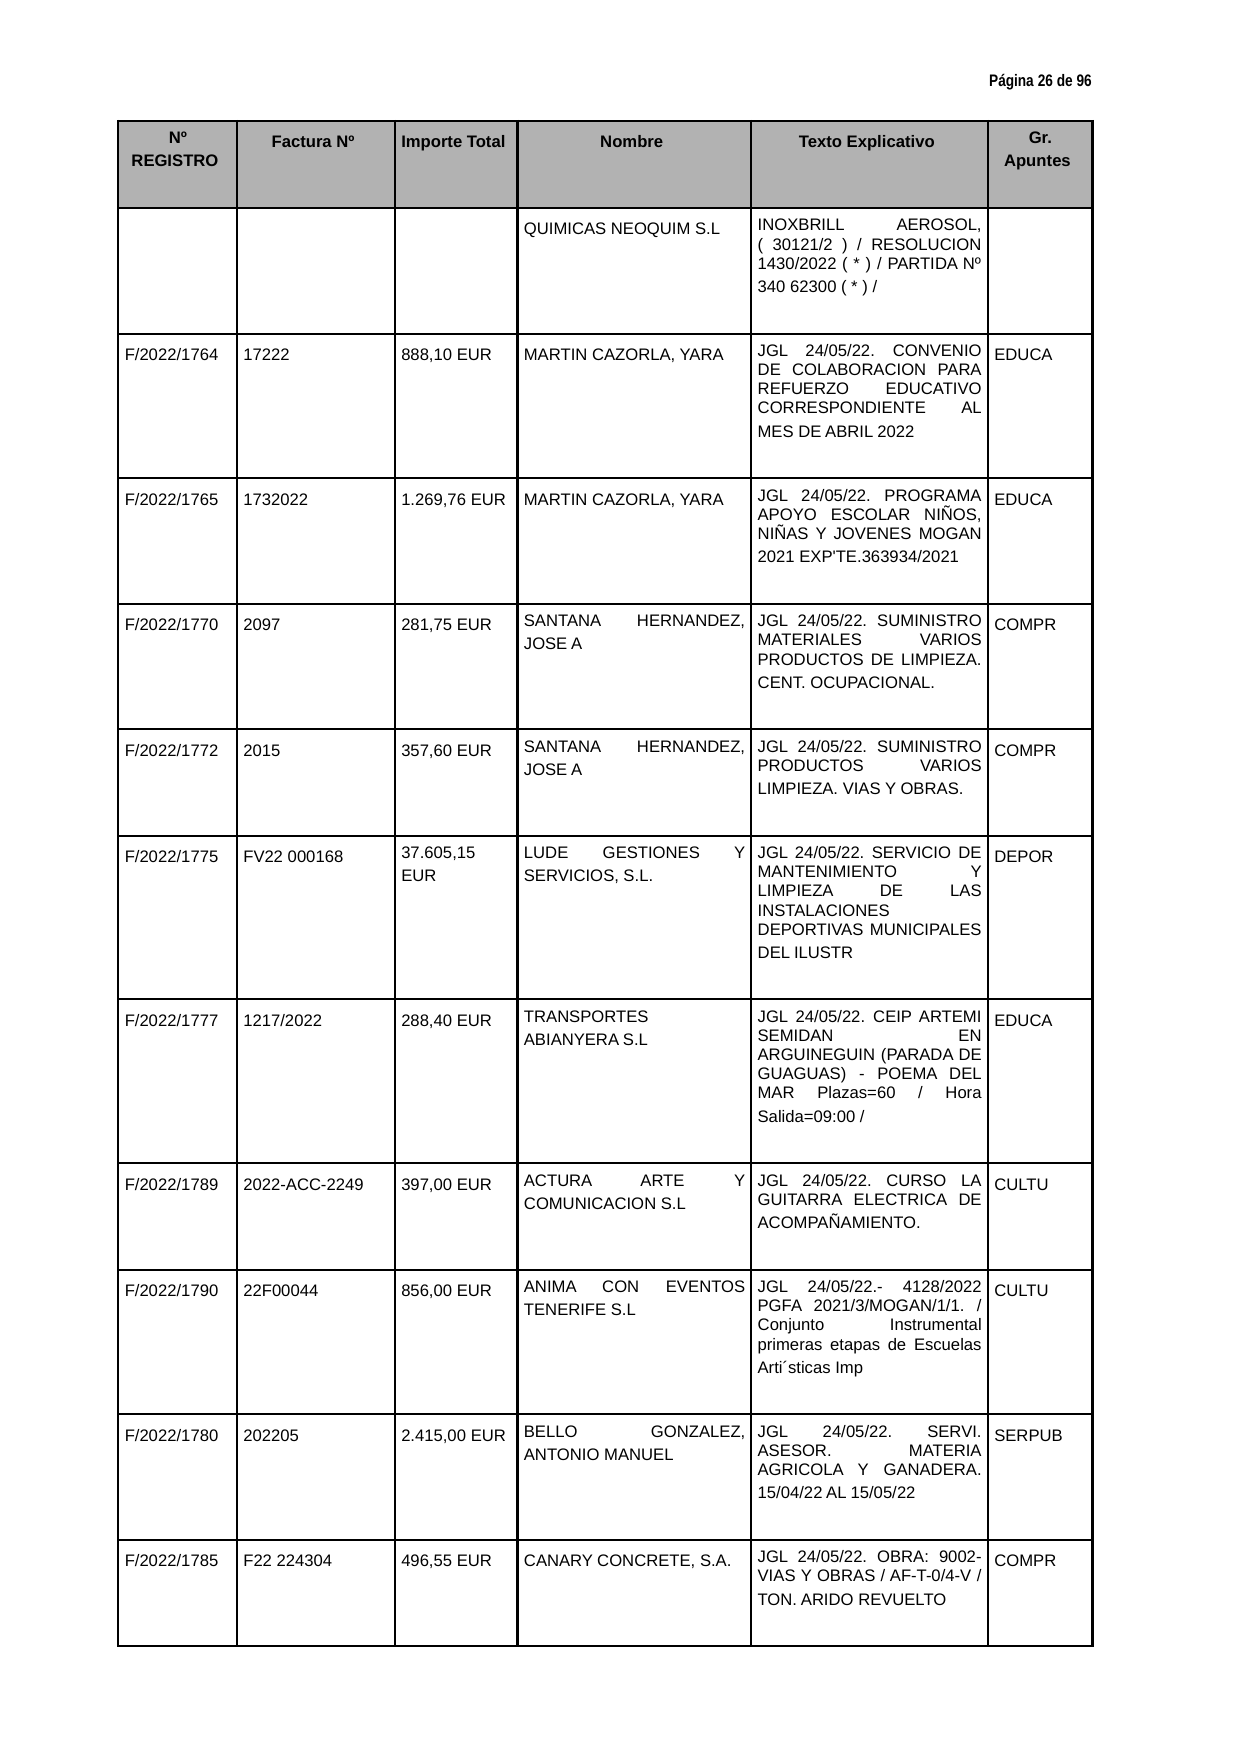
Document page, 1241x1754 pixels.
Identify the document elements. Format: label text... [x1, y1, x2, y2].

table_cell EDUCA [989, 1000, 1091, 1162]
table_cell 1217/2022 [238, 1000, 394, 1162]
table_cell JGL 24/05/22. CONVENIO DE COLABORACION PARA REFUERZO EDUCATIVO CORRESPONDIENTE AL MES DE ABRIL 2022 [752, 335, 987, 477]
table_cell 856,00 EUR [396, 1271, 516, 1413]
table_cell CANARY CONCRETE, S.A. [519, 1541, 750, 1645]
table_cell F/2022/1780 [119, 1415, 236, 1539]
table_header Importe Total [396, 122, 516, 207]
table_cell SERPUB [989, 1415, 1091, 1539]
table_cell EDUCA [989, 479, 1091, 603]
table_cell F/2022/1770 [119, 605, 236, 728]
table_cell 357,60 EUR [396, 730, 516, 834]
table_cell JGL 24/05/22. SUMINISTRO PRODUCTOS VARIOS LIMPIEZA. VIAS Y OBRAS. [752, 730, 987, 834]
table_cell [119, 209, 236, 332]
table_header Factura Nº [238, 122, 394, 207]
table_cell EDUCA [989, 335, 1091, 477]
table_cell 496,55 EUR [396, 1541, 516, 1645]
table_cell JGL 24/05/22. SUMINISTRO MATERIALES VARIOS PRODUCTOS DE LIMPIEZA. CENT. OCUPACIONAL. [752, 605, 987, 728]
table_cell F/2022/1765 [119, 479, 236, 603]
table_cell F/2022/1785 [119, 1541, 236, 1645]
table_cell SANTANA HERNANDEZ, JOSE A [519, 730, 750, 834]
table_cell 397,00 EUR [396, 1164, 516, 1268]
table_cell BELLO GONZALEZ, ANTONIO MANUEL [519, 1415, 750, 1539]
table_cell 2.415,00 EUR [396, 1415, 516, 1539]
table_cell COMPR [989, 1541, 1091, 1645]
table_cell 37.605,15 EUR [396, 837, 516, 998]
table_cell F/2022/1772 [119, 730, 236, 834]
table_cell LUDE GESTIONES Y SERVICIOS, S.L. [519, 837, 750, 998]
table_cell SANTANA HERNANDEZ, JOSE A [519, 605, 750, 728]
table_cell INOXBRILL AEROSOL, ( 30121/2 ) / RESOLUCION 1430/2022 ( * ) / PARTIDA Nº 340 62300 ( * ) / [752, 209, 987, 332]
table_cell JGL 24/05/22. CURSO LA GUITARRA ELECTRICA DE ACOMPAÑAMIENTO. [752, 1164, 987, 1268]
table_cell 281,75 EUR [396, 605, 516, 728]
table_cell COMPR [989, 730, 1091, 834]
table_cell 2015 [238, 730, 394, 834]
table_cell TRANSPORTES ABIANYERA S.L [519, 1000, 750, 1162]
table_cell JGL 24/05/22. OBRA: 9002-VIAS Y OBRAS / AF-T-0/4-V / TON. ARIDO REVUELTO [752, 1541, 987, 1645]
table_cell F/2022/1764 [119, 335, 236, 477]
table_cell 2097 [238, 605, 394, 728]
table_cell JGL 24/05/22. PROGRAMA APOYO ESCOLAR NIÑOS, NIÑAS Y JOVENES MOGAN 2021 EXP'TE.363934/2021 [752, 479, 987, 603]
table_cell [989, 209, 1091, 332]
table_cell JGL 24/05/22. CEIP ARTEMI SEMIDAN EN ARGUINEGUIN (PARADA DE GUAGUAS) - POEMA DEL MAR Plazas=60 / Hora Salida=09:00 / [752, 1000, 987, 1162]
table_cell F/2022/1777 [119, 1000, 236, 1162]
table_cell F/2022/1789 [119, 1164, 236, 1268]
table_header Nombre [519, 122, 750, 207]
table_cell 17222 [238, 335, 394, 477]
table_header Gr. Apuntes [989, 122, 1091, 207]
table_cell ACTURA ARTE Y COMUNICACION S.L [519, 1164, 750, 1268]
table_cell 888,10 EUR [396, 335, 516, 477]
table_cell CULTU [989, 1271, 1091, 1413]
table_cell DEPOR [989, 837, 1091, 998]
table_cell JGL 24/05/22. SERVI. ASESOR. MATERIA AGRICOLA Y GANADERA. 15/04/22 AL 15/05/22 [752, 1415, 987, 1539]
table_cell FV22 000168 [238, 837, 394, 998]
table_header Nº REGISTRO [119, 122, 236, 207]
table_cell QUIMICAS NEOQUIM S.L [519, 209, 750, 332]
table_cell [238, 209, 394, 332]
table_cell 1732022 [238, 479, 394, 603]
table_cell MARTIN CAZORLA, YARA [519, 335, 750, 477]
table_cell 2022-ACC-2249 [238, 1164, 394, 1268]
table_cell COMPR [989, 605, 1091, 728]
table_cell MARTIN CAZORLA, YARA [519, 479, 750, 603]
table_cell JGL 24/05/22. SERVICIO DE MANTENIMIENTO Y LIMPIEZA DE LAS INSTALACIONES DEPORTIVAS MUNICIPALES DEL ILUSTR [752, 837, 987, 998]
table_cell CULTU [989, 1164, 1091, 1268]
table_cell 288,40 EUR [396, 1000, 516, 1162]
table_cell ANIMA CON EVENTOS TENERIFE S.L [519, 1271, 750, 1413]
table_header Texto Explicativo [752, 122, 987, 207]
table_cell F22 224304 [238, 1541, 394, 1645]
table_cell [396, 209, 516, 332]
table_cell F/2022/1775 [119, 837, 236, 998]
table_cell 22F00044 [238, 1271, 394, 1413]
table_cell 202205 [238, 1415, 394, 1539]
table_cell 1.269,76 EUR [396, 479, 516, 603]
table_cell JGL 24/05/22.- 4128/2022 PGFA 2021/3/MOGAN/1/1. / Conjunto Instrumental primeras etapas de Escuelas Arti´sticas Imp [752, 1271, 987, 1413]
table_cell F/2022/1790 [119, 1271, 236, 1413]
